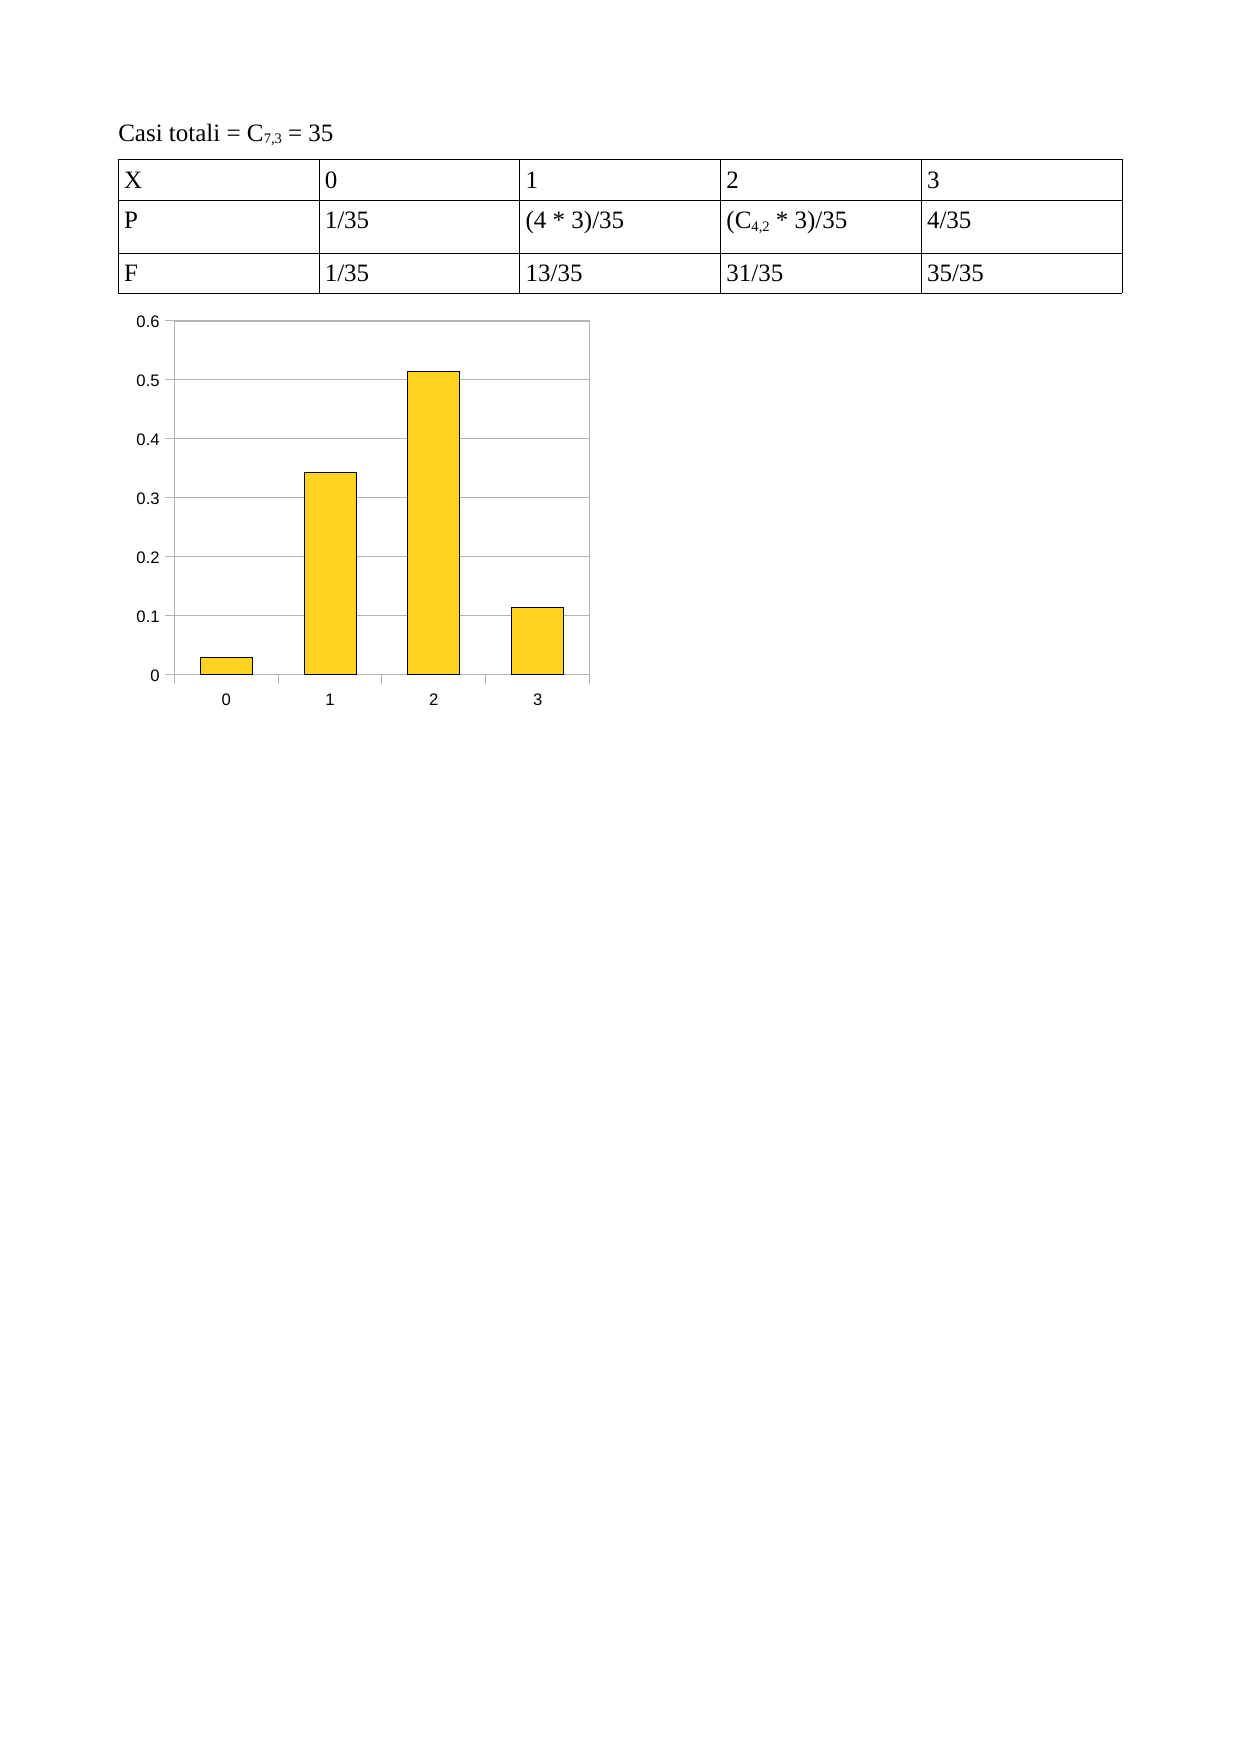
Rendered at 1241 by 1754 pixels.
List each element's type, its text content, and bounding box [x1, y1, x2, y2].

table_header 2 [721, 160, 921, 200]
table_header 3 [922, 160, 1122, 200]
table_header X [119, 160, 319, 200]
table_cell 1/35 [320, 254, 519, 293]
table_cell 35/35 [922, 254, 1122, 293]
table_cell 1/35 [320, 201, 519, 252]
table_header 0 [320, 160, 519, 200]
table_cell P [119, 201, 319, 252]
table_cell (C4,2 * 3)/35 [721, 201, 921, 252]
table_cell 31/35 [721, 254, 921, 293]
table_cell 13/35 [520, 254, 720, 293]
text Casi totali = C7,3 = 35 [118, 118, 1122, 147]
table_cell 4/35 [922, 201, 1122, 252]
table_cell F [119, 254, 319, 293]
table_header 1 [520, 160, 720, 200]
table_cell (4 * 3)/35 [520, 201, 720, 252]
